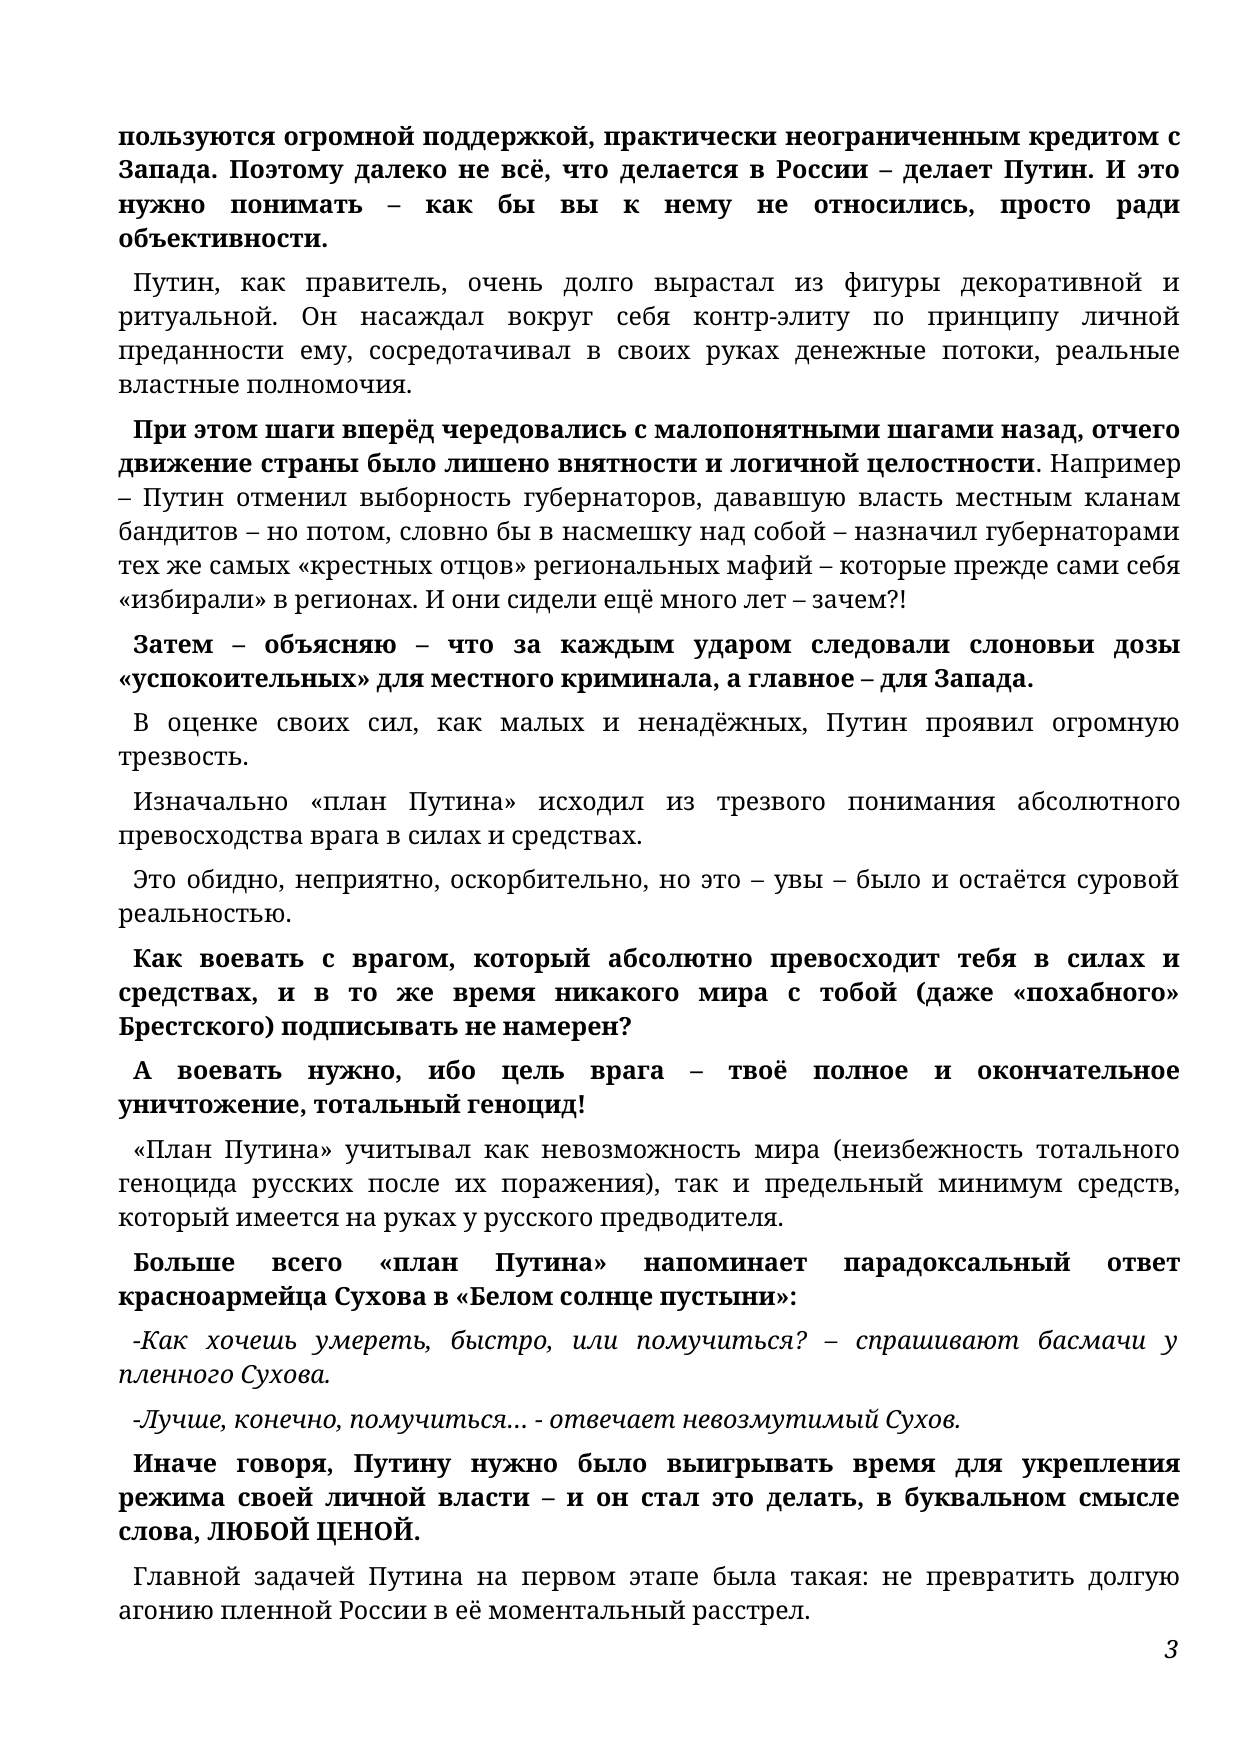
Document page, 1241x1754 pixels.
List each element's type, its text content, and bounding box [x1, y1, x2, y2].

text Это обидно, неприятно, оскорбительно, но это – увы – было и остаётся суровой реальностью. [118, 862, 1181, 930]
text В оценке своих сил, как малых и ненадёжных, Путин проявил огромную трезвость. [118, 705, 1181, 773]
text Путин, как правитель, очень долго вырастал из фигуры декоративной и ритуальной. Он насаждал вокруг себя контр-элиту по принципу личной преданности ему, сосредотачивал в своих руках денежные потоки, реальные властные полномочия. [118, 265, 1181, 401]
text Затем – объясняю – что за каждым ударом следовали слоновьи дозы «успокоительных» для местного криминала, а главное – для Запада. [118, 626, 1181, 694]
text Как воевать с врагом, который абсолютно превосходит тебя в силах и средствах, и в то же время никакого мира с тобой (даже «похабного» Брестского) подписывать не намерен? [118, 940, 1181, 1043]
text При этом шаги вперёд чередовались с малопонятными шагами назад, отчего движение страны было лишено внятности и логичной целостности. Например – Путин отменил выборность губернаторов, дававшую власть местным кланам бандитов – но потом, словно бы в насмешку над собой – назначил губернаторами тех же самых «крестных отцов» региональных мафий – которые прежде сами себя «избирали» в регионах. И они сидели ещё много лет – зачем?! [118, 411, 1181, 616]
text -Лучше, конечно, помучиться… - отвечает невозмутимый Сухов. [118, 1401, 1181, 1435]
text -Как хочешь умереть, быстро, или помучиться? – спрашивают басмачи у пленного Сухова. [118, 1323, 1181, 1391]
text Больше всего «план Путина» напоминает парадоксальный ответ красноармейца Сухова в «Белом солнце пустыни»: [118, 1244, 1181, 1312]
text А воевать нужно, ибо цель врага – твоё полное и окончательное уничтожение, тотальный геноцид! [118, 1053, 1181, 1121]
text Главной задачей Путина на первом этапе была такая: не превратить долгую агонию пленной России в её моментальный расстрел. [118, 1558, 1181, 1626]
text пользуются огромной поддержкой, практически неограниченным кредитом с Запада. Поэтому далеко не всё, что делается в России – делает Путин. И это нужно понимать – как бы вы к нему не относились, просто ради объективности. [118, 118, 1181, 254]
text «План Путина» учитывал как невозможность мира (неизбежность тотального геноцида русских после их поражения), так и предельный минимум средств, который имеется на руках у русского предводителя. [118, 1132, 1181, 1234]
text Изначально «план Путина» исходил из трезвого понимания абсолютного превосходства врага в силах и средствах. [118, 783, 1181, 851]
text Иначе говоря, Путину нужно было выигрывать время для укрепления режима своей личной власти – и он стал это делать, в буквальном смысле слова, ЛЮБОЙ ЦЕНОЙ. [118, 1446, 1181, 1548]
